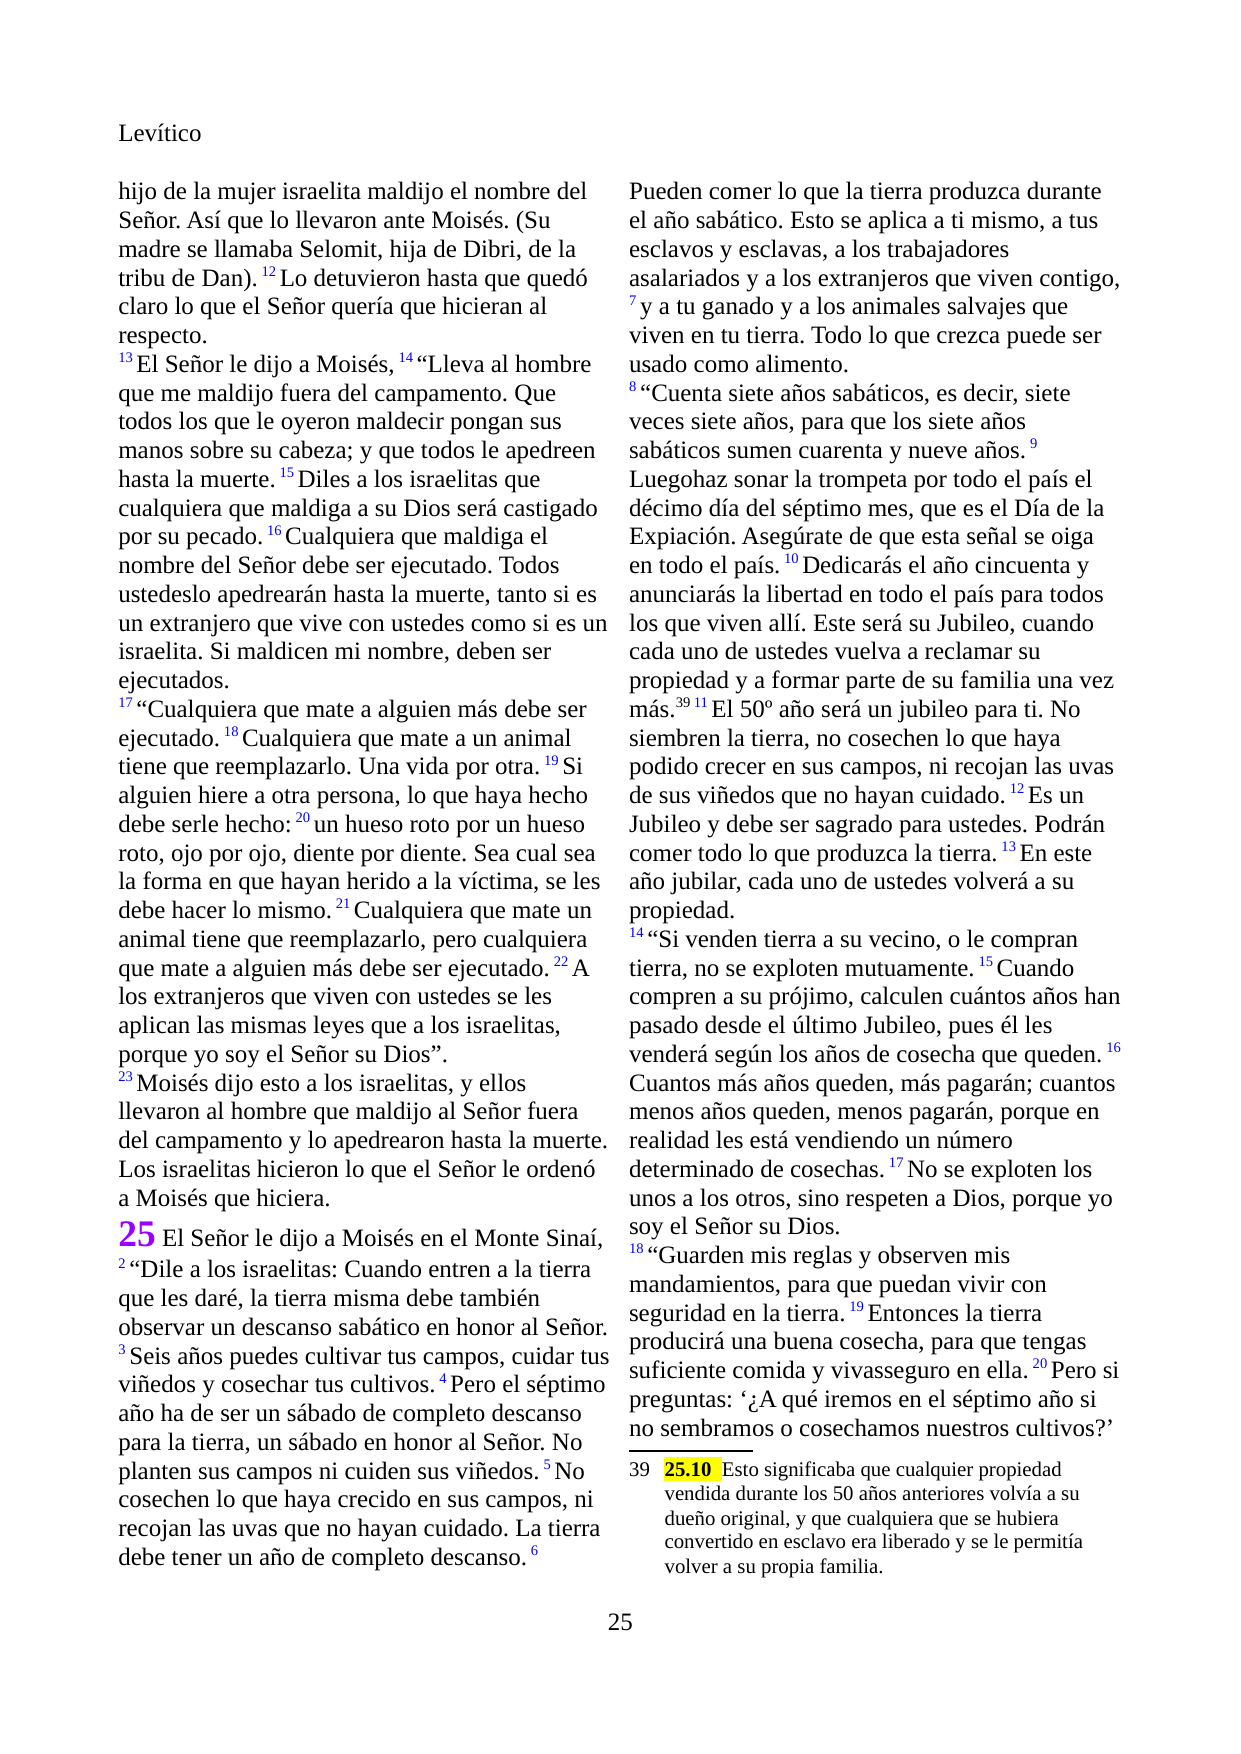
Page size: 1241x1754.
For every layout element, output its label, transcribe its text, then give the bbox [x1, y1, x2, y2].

text 14 “Si venden tierra a su vecino, o le compran tierra, no se exploten mutuamente. 15 Cuando compren a su prójimo, calculen cuántos años han pasado desde el último Jubileo, pues él les venderá según los años de cosecha que queden. 16 Cuantos más años queden, más pagarán; cuantos menos años queden, menos pagarán, porque en realidad les está vendiendo un número determinado de cosechas. 17 No se exploten los unos a los otros, sino respeten a Dios, porque yo soy el Señor su Dios. [629, 924, 1122, 1240]
text hijo de la mujer israelita maldijo el nombre del Señor. Así que lo llevaron ante Moisés. (Su madre se llamaba Selomit, hija de Dibri, de la tribu de Dan). 12 Lo detuvieron hasta que quedó claro lo que el Señor quería que hicieran al respecto. [118, 176, 611, 349]
text 25 El Señor le dijo a Moisés en el Monte Sinaí, 2 “Dile a los israelitas: Cuando entren a la tierra que les daré, la tierra misma debe también observar un descanso sabático en honor al Señor. 3 Seis años puedes cultivar tus campos, cuidar tus viñedos y cosechar tus cultivos. 4 Pero el séptimo año ha de ser un sábado de completo descanso para la tierra, un sábado en honor al Señor. No planten sus campos ni cuiden sus viñedos. 5 No cosechen lo que haya crecido en sus campos, ni recojan las uvas que no hayan cuidado. La tierra debe tener un año de completo descanso. 6 [118, 1211, 611, 1571]
text 17 “Cualquiera que mate a alguien más debe ser ejecutado. 18 Cualquiera que mate a un animal tiene que reemplazarlo. Una vida por otra. 19 Si alguien hiere a otra persona, lo que haya hecho debe serle hecho: 20 un hueso roto por un hueso roto, ojo por ojo, diente por diente. Sea cual sea la forma en que hayan herido a la víctima, se les debe hacer lo mismo. 21 Cualquiera que mate un animal tiene que reemplazarlo, pero cualquiera que mate a alguien más debe ser ejecutado. 22 A los extranjeros que viven con ustedes se les aplican las mismas leyes que a los israelitas, porque yo soy el Señor su Dios”. [118, 694, 611, 1068]
text 23 Moisés dijo esto a los israelitas, y ellos llevaron al hombre que maldijo al Señor fuera del campamento y lo apedrearon hasta la muerte. Los israelitas hicieron lo que el Señor le ordenó a Moisés que hiciera. [118, 1068, 611, 1211]
text 18 “Guarden mis reglas y observen mis mandamientos, para que puedan vivir con seguridad en la tierra. 19 Entonces la tierra producirá una buena cosecha, para que tengas suficiente comida y vivasseguro en ella. 20 Pero si preguntas: ‘¿A qué iremos en el séptimo año si no sembramos o cosechamos nuestros cultivos?’ [629, 1240, 1122, 1441]
text 25.10 Esto significaba que cualquier propiedad vendida durante los 50 años anteriores volvía a su dueño original, y que cualquiera que se hubiera convertido en esclavo era liberado y se le permitía volver a su propia familia. [629, 1457, 1122, 1578]
text 13 El Señor le dijo a Moisés, 14 “Lleva al hombre que me maldijo fuera del campamento. Que todos los que le oyeron maldecir pongan sus manos sobre su cabeza; y que todos le apedreen hasta la muerte. 15 Diles a los israelitas que cualquiera que maldiga a su Dios será castigado por su pecado. 16 Cualquiera que maldiga el nombre del Señor debe ser ejecutado. Todos ustedeslo apedrearán hasta la muerte, tanto si es un extranjero que vive con ustedes como si es un israelita. Si maldicen mi nombre, deben ser ejecutados. [118, 349, 611, 694]
text Pueden comer lo que la tierra produzca durante el año sabático. Esto se aplica a ti mismo, a tus esclavos y esclavas, a los trabajadores asalariados y a los extranjeros que viven contigo, 7 y a tu ganado y a los animales salvajes que viven en tu tierra. Todo lo que crezca puede ser usado como alimento. [629, 176, 1122, 378]
text 8 “Cuenta siete años sabáticos, es decir, siete veces siete años, para que los siete años sabáticos sumen cuarenta y nueve años. 9 Luegohaz sonar la trompeta por todo el país el décimo día del séptimo mes, que es el Día de la Expiación. Asegúrate de que esta señal se oiga en todo el país. 10 Dedicarás el año cincuenta y anunciarás la libertad en todo el país para todos los que viven allí. Este será su Jubileo, cuando cada uno de ustedes vuelva a reclamar su propiedad y a formar parte de su familia una vez más. 11 El 50º año será un jubileo para ti. No siembren la tierra, no cosechen lo que haya podido crecer en sus campos, ni recojan las uvas de sus viñedos que no hayan cuidado. 12 Es un Jubileo y debe ser sagrado para ustedes. Podrán comer todo lo que produzca la tierra. 13 En este año jubilar, cada uno de ustedes volverá a su propiedad. [629, 378, 1122, 924]
